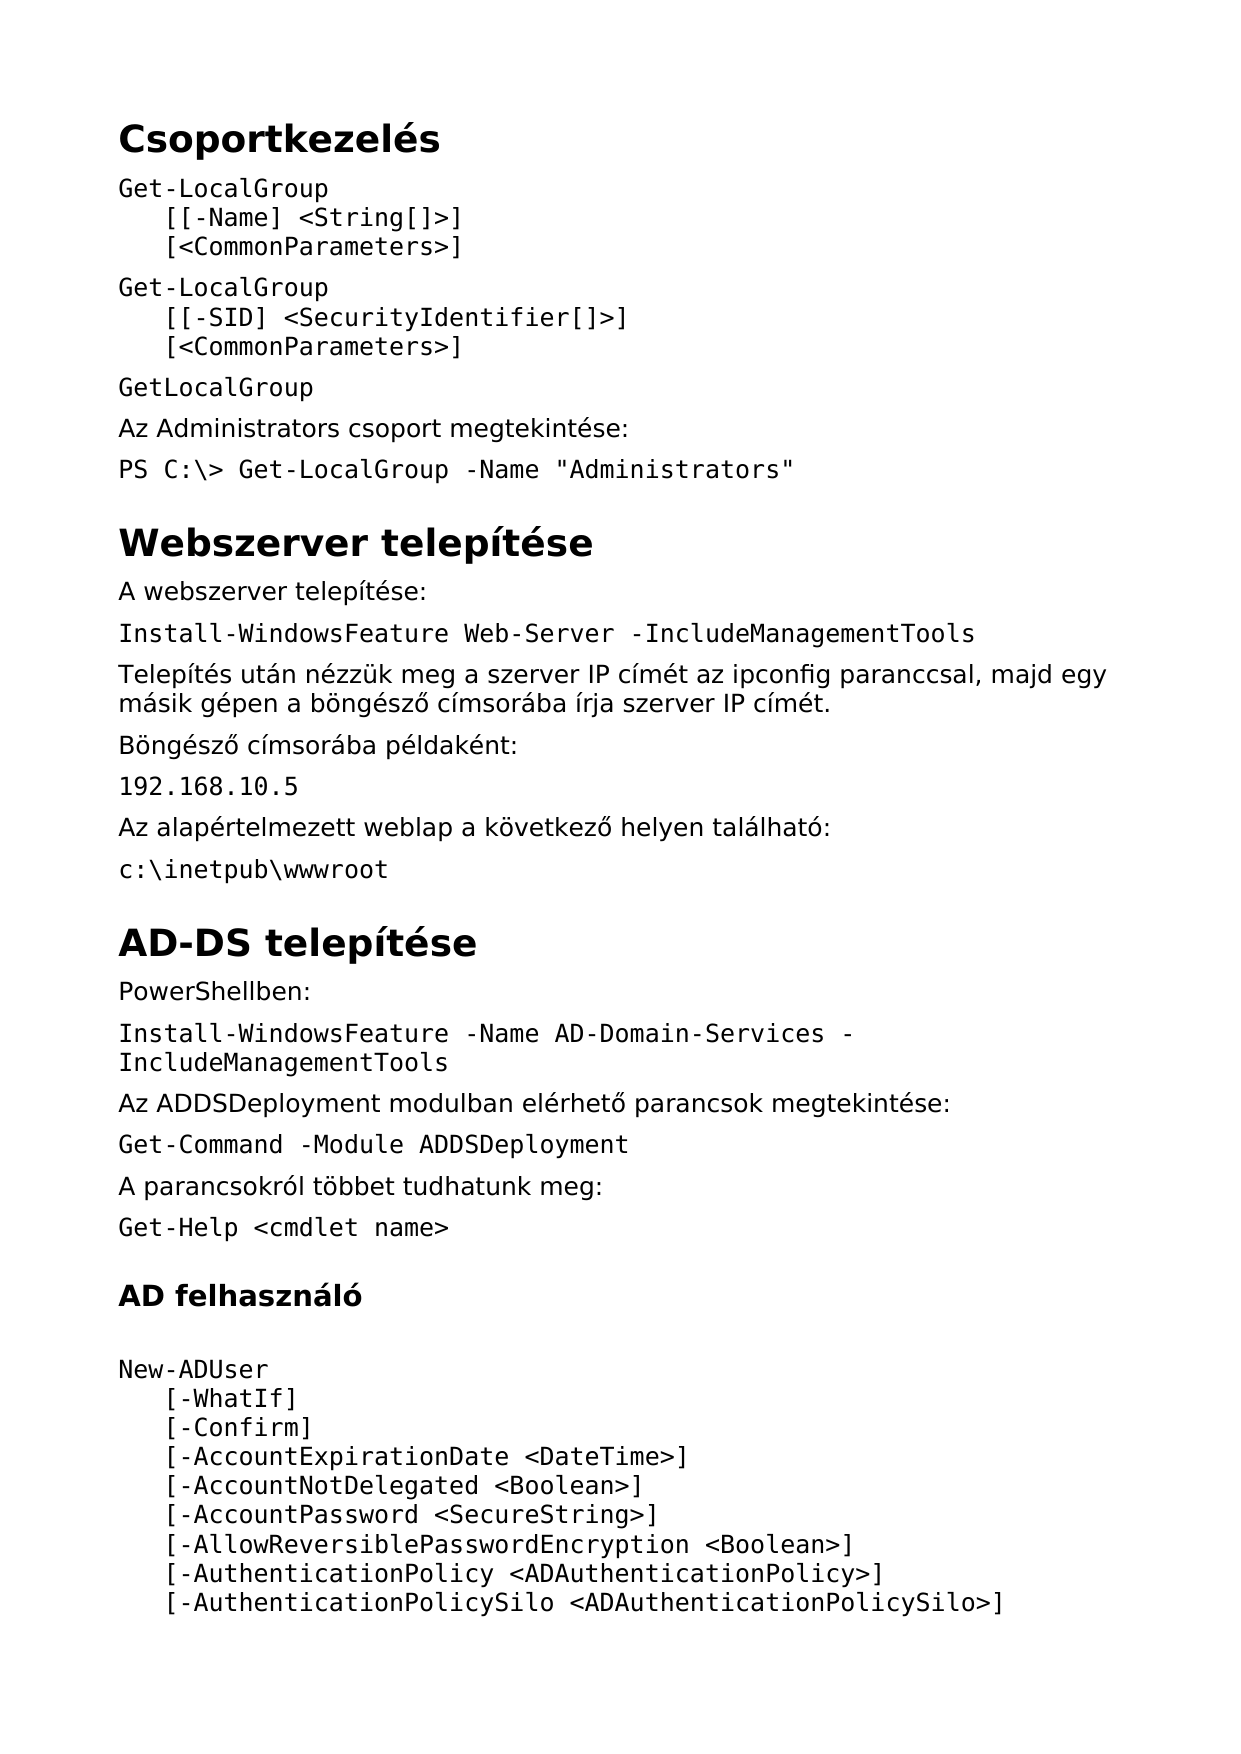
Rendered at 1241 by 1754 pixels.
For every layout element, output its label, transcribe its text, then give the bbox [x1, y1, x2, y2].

subtitle Csoportkezelés [118, 118, 1122, 162]
text Get-LocalGroup [[-Name] <String[]>] [<CommonParameters>] [118, 174, 1122, 262]
text A webszerver telepítése: [118, 577, 1122, 607]
text Install-WindowsFeature Web-Server -IncludeManagementTools [118, 619, 1122, 648]
text New-ADUser [-WhatIf] [-Confirm] [-AccountExpirationDate <DateTime>] [-AccountNotDelegated <Boolean>] [-AccountPassword <SecureString>] [-AllowReversiblePasswordEncryption <Boolean>] [-AuthenticationPolicy <ADAuthenticationPolicy>] [-AuthenticationPolicySilo <ADAuthenticationPolicySilo>] [118, 1326, 1122, 1617]
text A parancsokról többet tudhatunk meg: [118, 1172, 1122, 1201]
text GetLocalGroup [118, 373, 1122, 402]
text Get-Help <cmdlet name> [118, 1213, 1122, 1242]
text PowerShellben: [118, 977, 1122, 1006]
subtitle AD-DS telepítése [118, 921, 1122, 965]
text Get-Command -Module ADDSDeployment [118, 1131, 1122, 1160]
text Get-LocalGroup [[-SID] <SecurityIdentifier[]>] [<CommonParameters>] [118, 273, 1122, 361]
text Telepítés után nézzük meg a szerver IP címét az ipconfig paranccsal, majd egy másik gépen a böngésző címsorába írja szerver IP címét. [118, 660, 1122, 718]
text Az ADDSDeployment modulban elérhető parancsok megtekintése: [118, 1089, 1122, 1118]
text c:\inetpub\wwwroot [118, 855, 1122, 884]
subtitle AD felhasználó [118, 1279, 1122, 1313]
text PS C:\> Get-LocalGroup -Name "Administrators" [118, 455, 1122, 484]
text Böngésző címsorába példaként: [118, 731, 1122, 760]
text Az Administrators csoport megtekintése: [118, 414, 1122, 443]
text Az alapértelmezett weblap a következő helyen található: [118, 813, 1122, 843]
text 192.168.10.5 [118, 773, 1122, 802]
subtitle Webszerver telepítése [118, 521, 1122, 565]
text Install-WindowsFeature -Name AD-Domain-Services -IncludeManagementTools [118, 1019, 1122, 1077]
